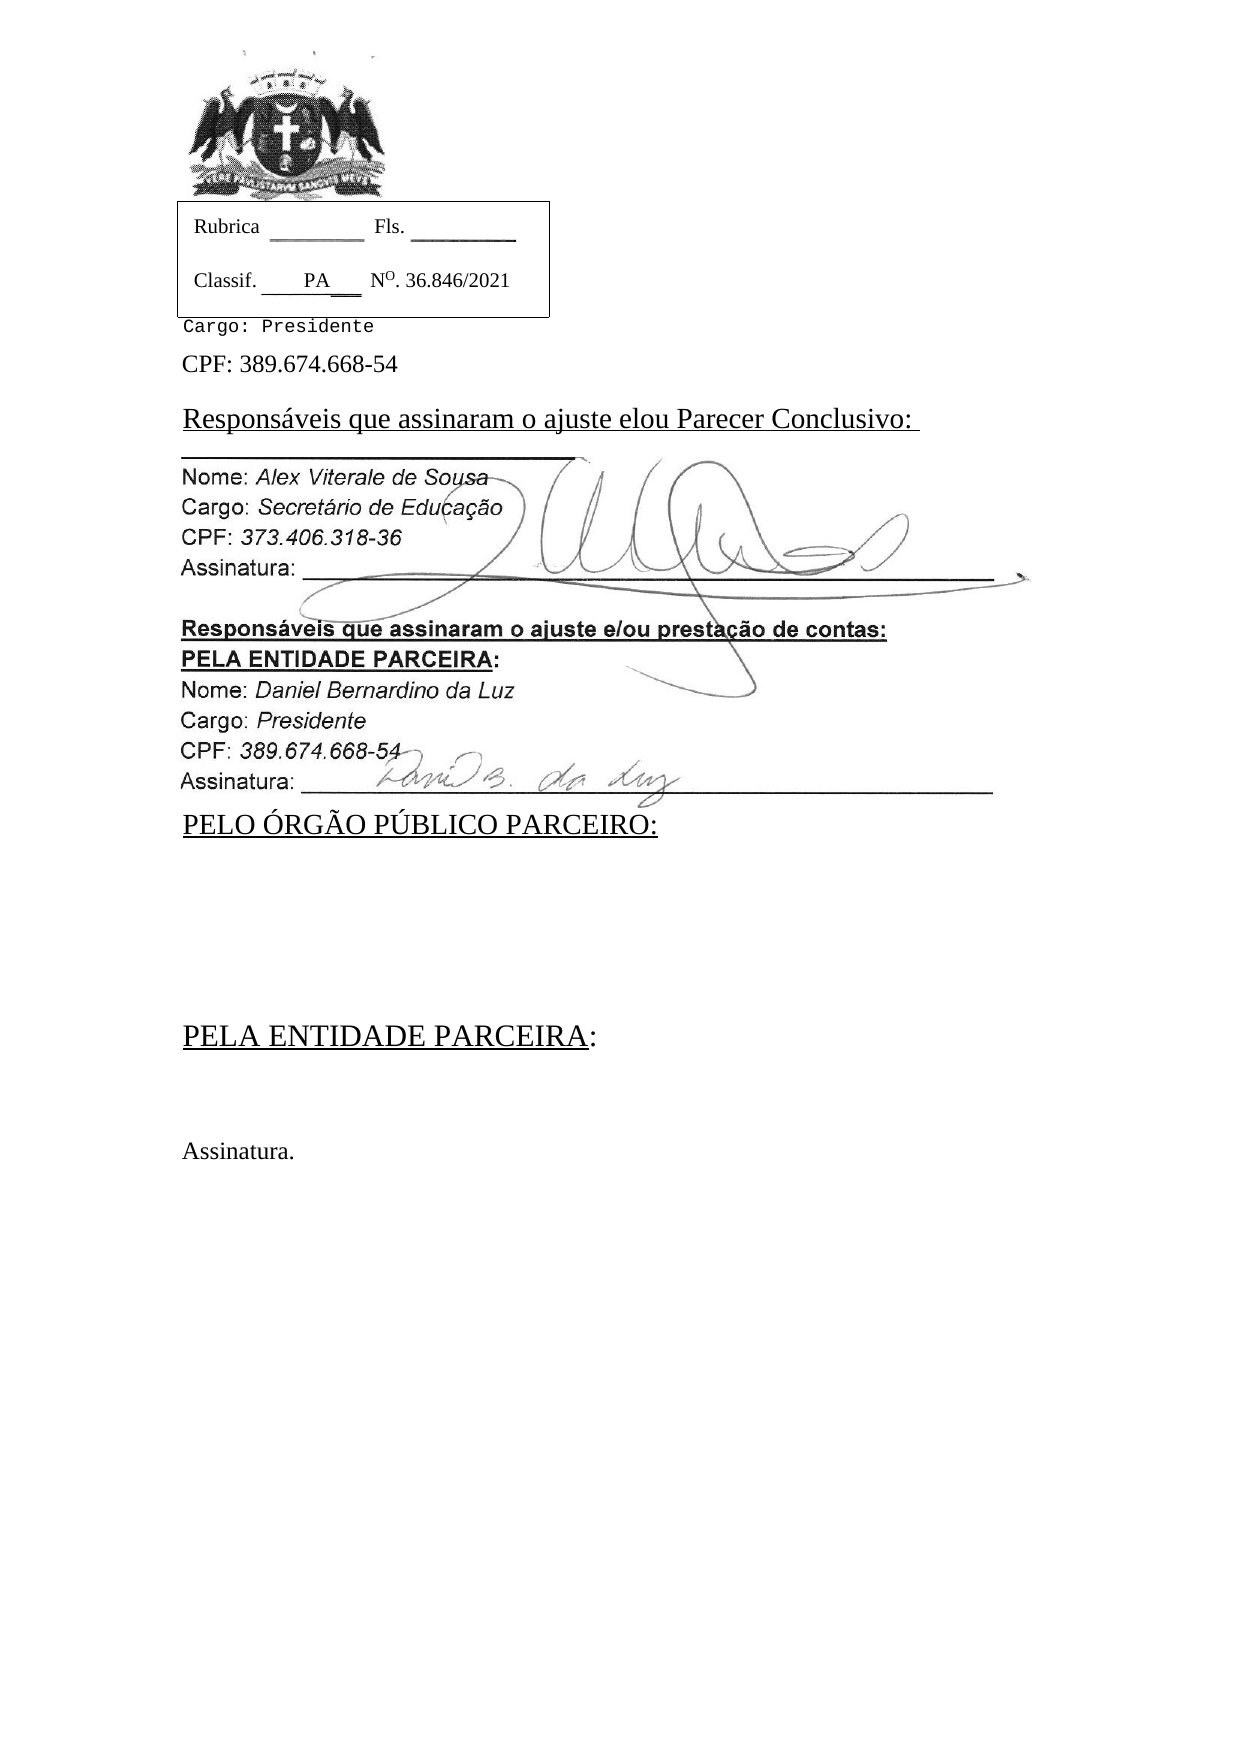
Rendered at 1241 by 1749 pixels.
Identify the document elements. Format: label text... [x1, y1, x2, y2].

text Responsáveis que assinaram o ajuste elou Parecer Conclusivo: [182, 401, 940, 457]
text PELO ÓRGÃO PÚBLICO PARCEIRO: [182, 808, 940, 841]
table_header Rubrica Fls. Classif. PA NO. 36.846/2021 [178, 202, 549, 316]
text CPF: 389.674.668-54 [182, 349, 1144, 378]
text PELA ENTIDADE PARCEIRA: [182, 1017, 1148, 1053]
text Cargo: Presidente [183, 317, 1148, 338]
text Assinatura. [182, 1136, 1144, 1165]
